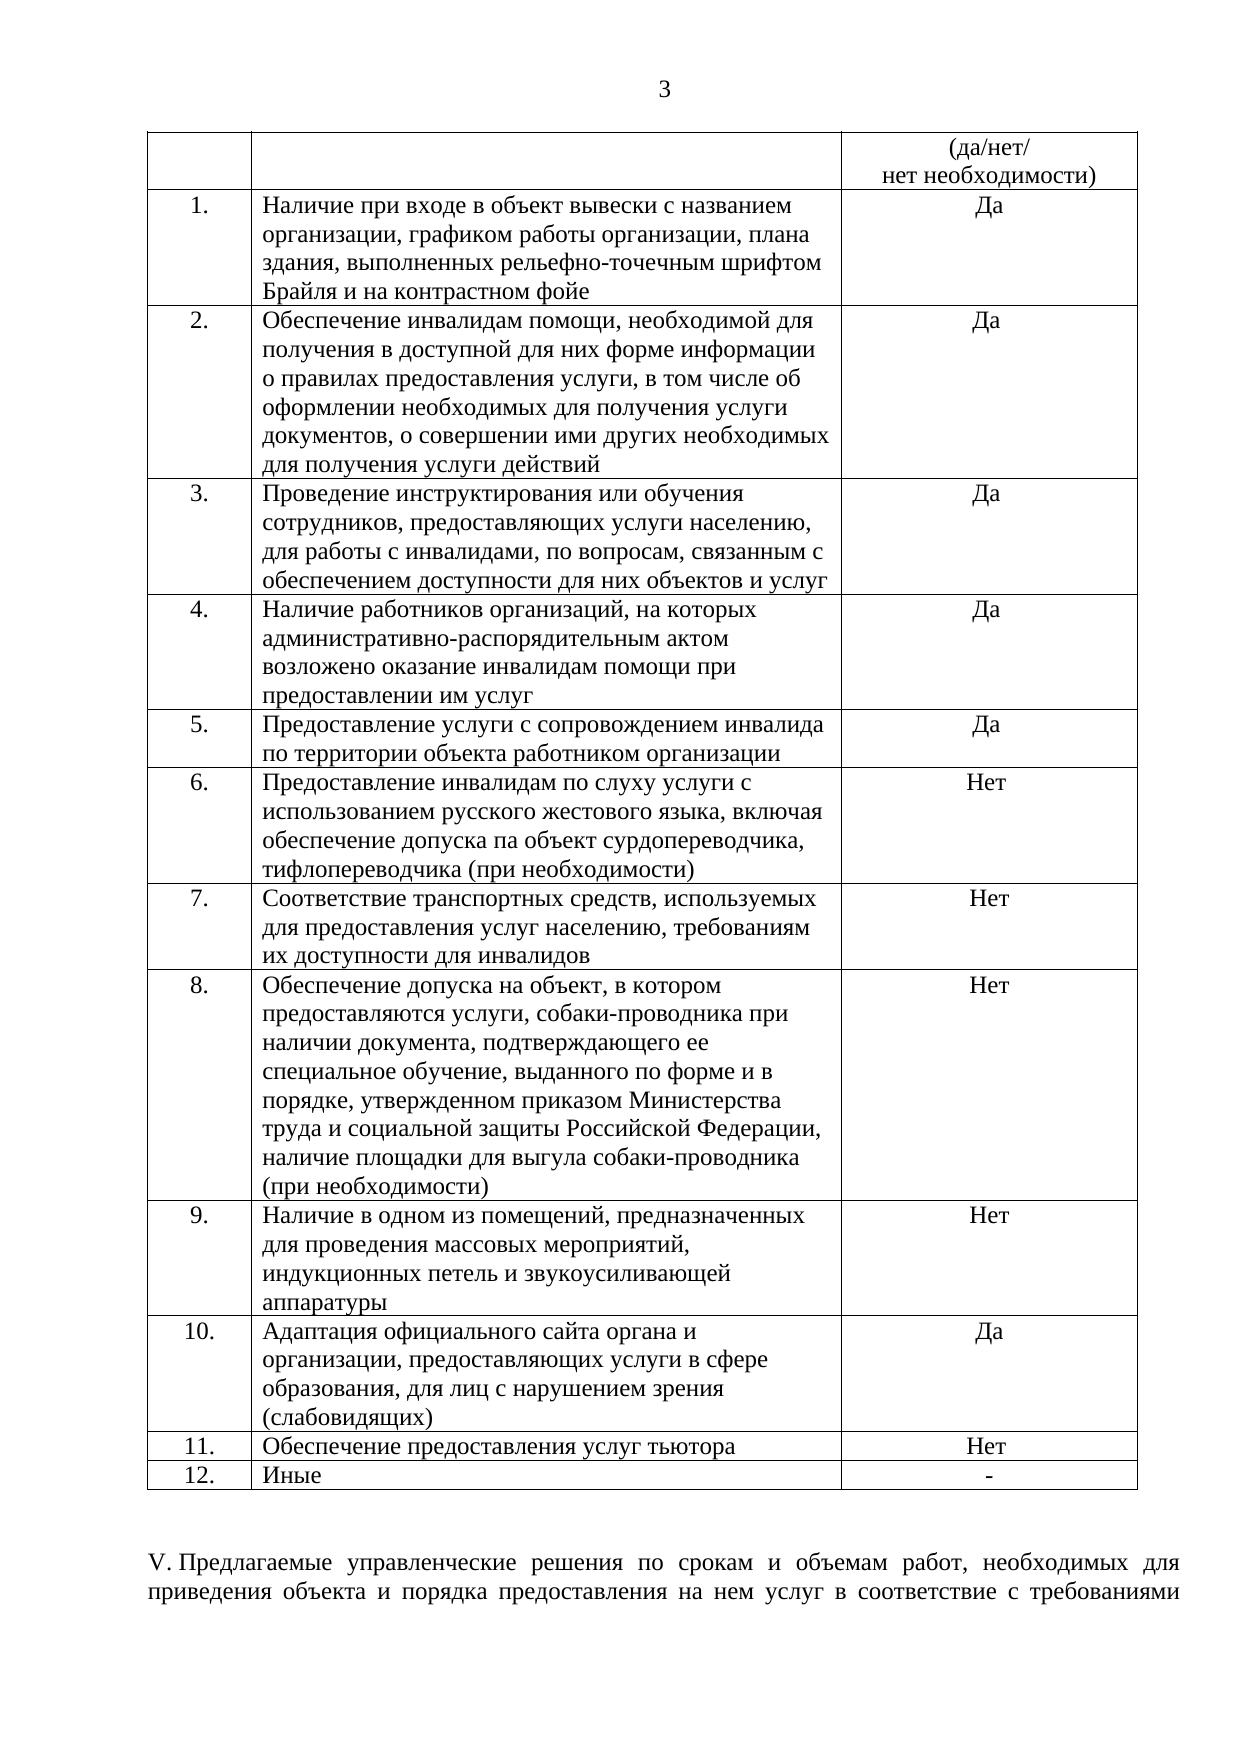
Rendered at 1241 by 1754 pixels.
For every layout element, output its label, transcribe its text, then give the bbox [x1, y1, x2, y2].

table_cell Нет [842, 768, 1137, 882]
table_cell 11. [148, 1432, 251, 1460]
table_cell 4. [148, 595, 251, 709]
table_cell Да [842, 190, 1137, 305]
table_cell 8. [148, 970, 251, 1200]
table_cell Нет [842, 884, 1137, 969]
table_cell Проведение инструктирования или обучения сотрудников, предоставляющих услуги населению, для работы с инвалидами, по вопросам, связанным с обеспечением доступности для них объектов и услуг [252, 479, 841, 593]
table_header [252, 133, 841, 189]
table_cell Да [842, 1316, 1137, 1431]
table_header [148, 133, 251, 189]
table_cell Обеспечение допуска на объект, в котором предоставляются услуги, собаки-проводника при наличии документа, подтверждающего ее специальное обучение, выданного по форме и в порядке, утвержденном приказом Министерства труда и социальной защиты Российской Федерации, наличие площадки для выгула собаки-проводника (при необходимости) [252, 970, 841, 1200]
table_header (да/нет/ нет необходимости) [842, 133, 1137, 189]
table_cell Предоставление услуги с сопровождением инвалида по территории объекта работником организации [252, 710, 841, 767]
table_cell Иные [252, 1461, 841, 1489]
table_cell Наличие при входе в объект вывески с названием организации, графиком работы организации, плана здания, выполненных рельефно-точечным шрифтом Брайля и на контрастном фойе [252, 190, 841, 305]
table_cell - [842, 1461, 1137, 1489]
table_cell 1. [148, 190, 251, 305]
table_cell Нет [842, 1432, 1137, 1460]
table_cell Нет [842, 970, 1137, 1200]
table_cell 9. [148, 1201, 251, 1315]
table_cell 12. [148, 1461, 251, 1489]
text V. Предлагаемые управленческие решения по срокам и объемам работ, необходимых для приведения объекта и порядка предоставления на нем услуг в соответствие с требованиями [148, 1547, 1181, 1605]
table_cell Обеспечение инвалидам помощи, необходимой для получения в доступной для них форме информации о правилах предоставления услуги, в том числе об оформлении необходимых для получения услуги документов, о совершении ими других необходимых для получения услуги действий [252, 306, 841, 478]
table_cell Обеспечение предоставления услуг тьютора [252, 1432, 841, 1460]
table_cell 2. [148, 306, 251, 478]
table_cell Да [842, 479, 1137, 593]
table_cell Нет [842, 1201, 1137, 1315]
table_cell Предоставление инвалидам по слуху услуги с использованием русского жестового языка, включая обеспечение допуска па объект сурдопереводчика, тифлопереводчика (при необходимости) [252, 768, 841, 882]
table_cell Да [842, 306, 1137, 478]
table_cell 7. [148, 884, 251, 969]
table_cell 3. [148, 479, 251, 593]
table_cell Да [842, 710, 1137, 767]
table_cell 5. [148, 710, 251, 767]
table_cell 10. [148, 1316, 251, 1431]
table_cell Да [842, 595, 1137, 709]
table_cell 6. [148, 768, 251, 882]
table_cell Соответствие транспортных средств, используемых для предоставления услуг населению, требованиям их доступности для инвалидов [252, 884, 841, 969]
table_cell Наличие в одном из помещений, предназначенных для проведения массовых мероприятий, индукционных петель и звукоусиливающей аппаратуры [252, 1201, 841, 1315]
table_cell Наличие работников организаций, на которых административно-распорядительным актом возложено оказание инвалидам помощи при предоставлении им услуг [252, 595, 841, 709]
table_cell Адаптация официального сайта органа и организации, предоставляющих услуги в сфере образования, для лиц с нарушением зрения (слабовидящих) [252, 1316, 841, 1431]
